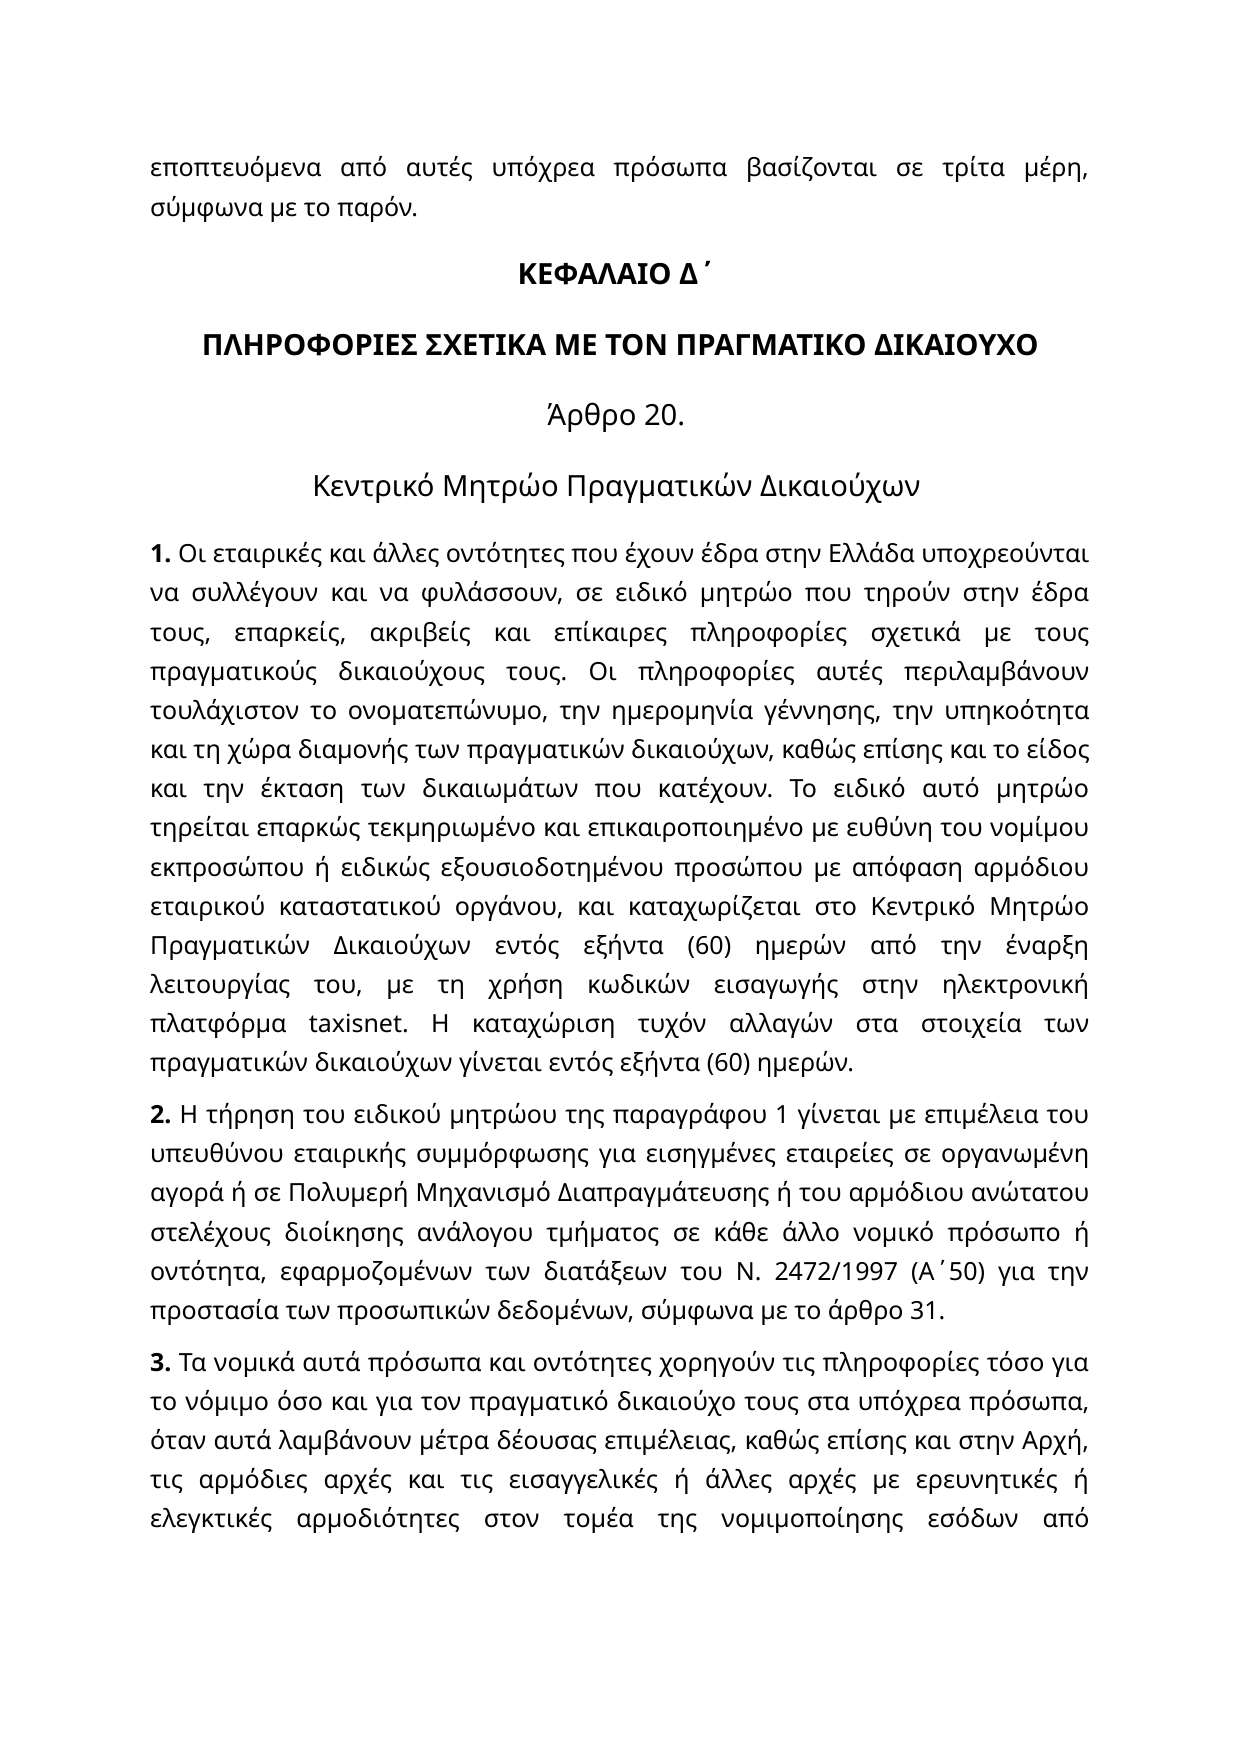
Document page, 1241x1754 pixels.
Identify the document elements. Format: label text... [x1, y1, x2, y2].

text εποπτευόμενα από αυτές υπόχρεα πρόσωπα βασίζονται σε τρίτα μέρη, σύμφωνα με το παρόν. [150, 150, 1090, 223]
text 1. Οι εταιρικές και άλλες οντότητες που έχουν έδρα στην Ελλάδα υποχρεούνται να συλλέγουν και να φυλάσσουν, σε ειδικό μητρώο που τηρούν στην έδρα τους, επαρκείς, ακριβείς και επίκαιρες πληροφορίες σχετικά με τους πραγματικούς δικαιούχους τους. Οι πληροφορίες αυτές περιλαμβάνουν τουλάχιστον το ονοματεπώνυμο, την ημερομηνία γέννησης, την υπηκοότητα και τη χώρα διαμονής των πραγματικών δικαιούχων, καθώς επίσης και το είδος και την έκταση των δικαιωμάτων που κατέχουν. Το ειδικό αυτό μητρώο τηρείται επαρκώς τεκμηριωμένο και επικαιροποιημένο με ευθύνη του νομίμου εκπροσώπου ή ειδικώς εξουσιοδοτημένου προσώπου με απόφαση αρμόδιου εταιρικού καταστατικού οργάνου, και καταχωρίζεται στο Κεντρικό Μητρώο Πραγματικών Δικαιούχων εντός εξήντα (60) ημερών από την έναρξη λειτουργίας του, με τη χρήση κωδικών εισαγωγής στην ηλεκτρονική πλατφόρμα taxisnet. Η καταχώριση τυχόν αλλαγών στα στοιχεία των πραγματικών δικαιούχων γίνεται εντός εξήντα (60) ημερών. [150, 536, 1090, 1079]
subtitle Άρθρο 20. [150, 394, 1090, 434]
subtitle ΠΛΗΡΟΦΟΡΙΕΣ ΣΧΕΤΙΚΑ ΜΕ ΤΟΝ ΠΡΑΓΜΑΤΙΚΟ ΔΙΚΑΙΟΥΧΟ [150, 324, 1090, 364]
subtitle ΚΕΦΑΛΑΙΟ Δ΄ [150, 253, 1090, 293]
text 2. Η τήρηση του ειδικού μητρώου της παραγράφου 1 γίνεται με επιμέλεια του υπευθύνου εταιρικής συμμόρφωσης για εισηγμένες εταιρείες σε οργανωμένη αγορά ή σε Πολυμερή Μηχανισμό Διαπραγμάτευσης ή του αρμόδιου ανώτατου στελέχους διοίκησης ανάλογου τμήματος σε κάθε άλλο νομικό πρόσωπο ή οντότητα, εφαρμοζομένων των διατάξεων του Ν. 2472/1997 (Α΄50) για την προστασία των προσωπικών δεδομένων, σύμφωνα με το άρθρο 31. [150, 1097, 1090, 1327]
text 3. Τα νομικά αυτά πρόσωπα και οντότητες χορηγούν τις πληροφορίες τόσο για το νόμιμο όσο και για τον πραγματικό δικαιούχο τους στα υπόχρεα πρόσωπα, όταν αυτά λαμβάνουν μέτρα δέουσας επιμέλειας, καθώς επίσης και στην Αρχή, τις αρμόδιες αρχές και τις εισαγγελικές ή άλλες αρχές με ερευνητικές ή ελεγκτικές αρμοδιότητες στον τομέα της νομιμοποίησης εσόδων από [150, 1344, 1090, 1535]
subtitle Κεντρικό Μητρώο Πραγματικών Δικαιούχων [150, 465, 1090, 505]
